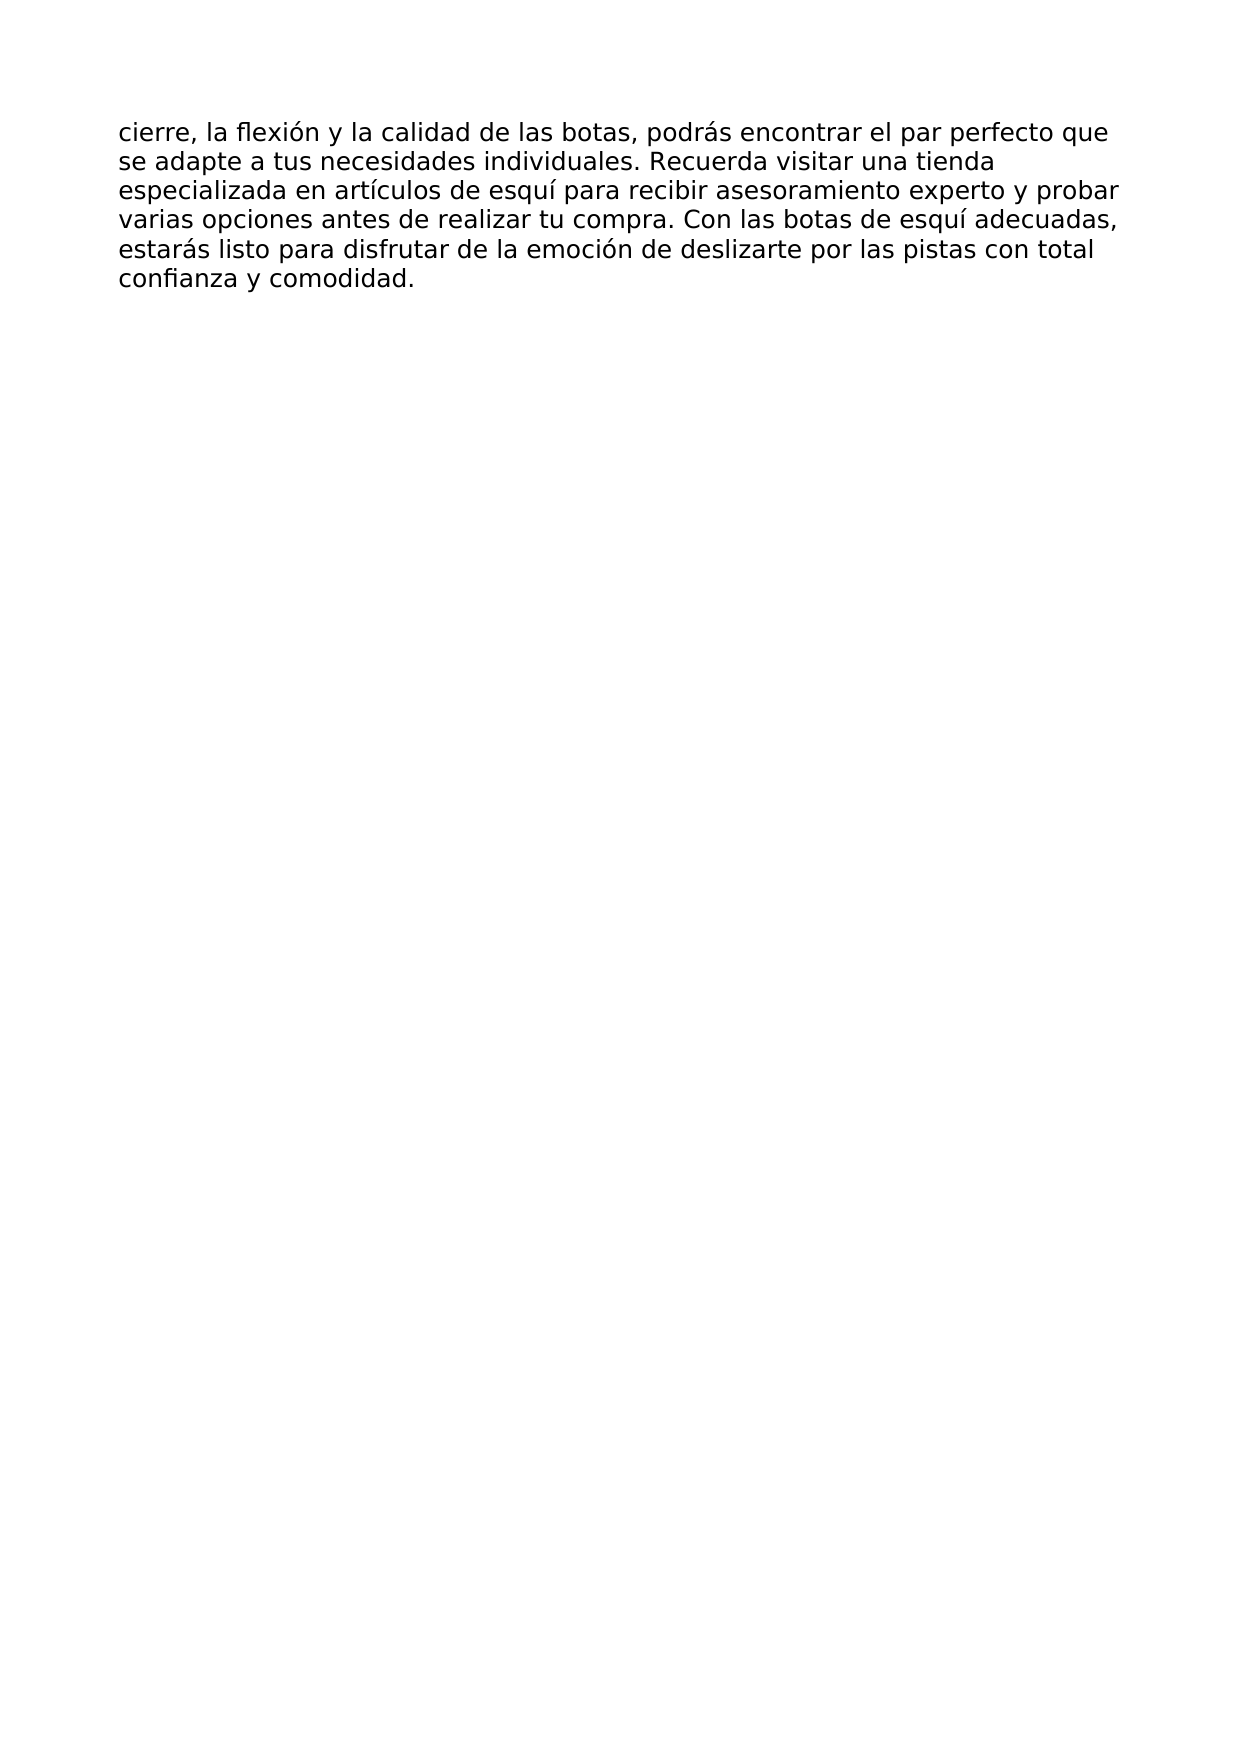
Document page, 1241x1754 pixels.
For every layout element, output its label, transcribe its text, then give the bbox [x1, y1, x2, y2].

text cierre, la flexión y la calidad de las botas, podrás encontrar el par perfecto que se adapte a tus necesidades individuales. Recuerda visitar una tienda especializada en artículos de esquí para recibir asesoramiento experto y probar varias opciones antes de realizar tu compra. Con las botas de esquí adecuadas, estarás listo para disfrutar de la emoción de deslizarte por las pistas con total confianza y comodidad. [118, 118, 1122, 293]
